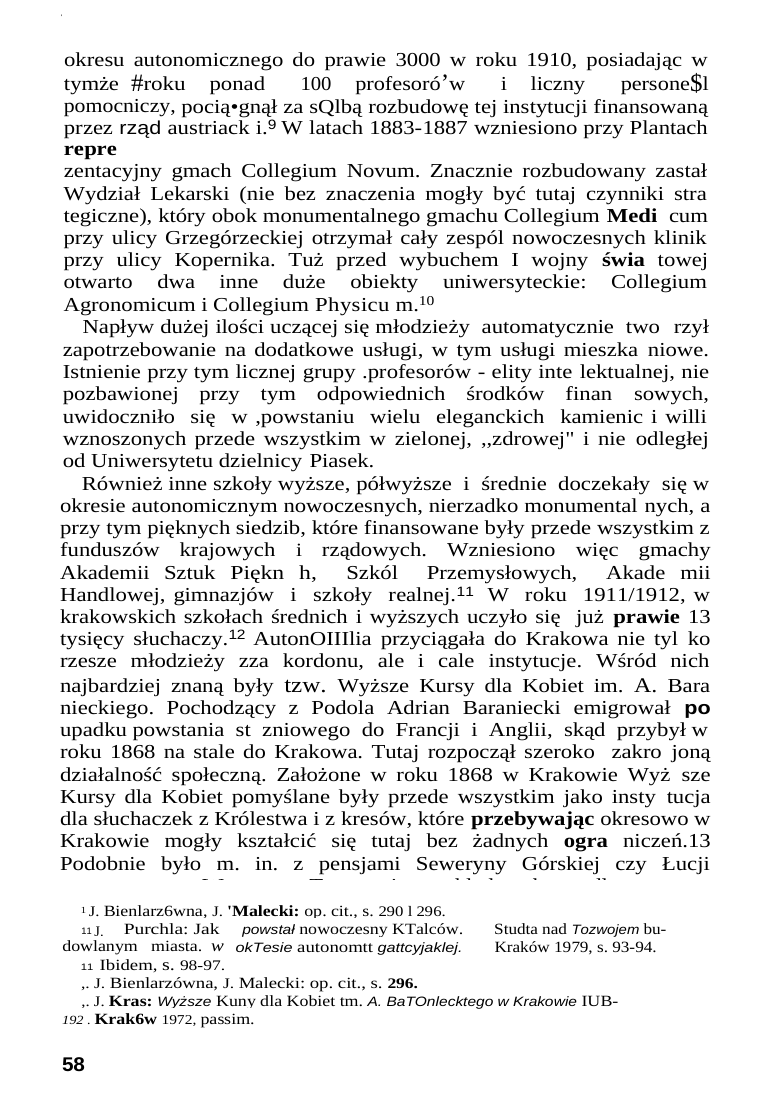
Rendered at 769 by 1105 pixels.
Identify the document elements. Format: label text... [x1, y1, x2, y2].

text ,. J. Kras: Wyższe Kuny dla Kobiet tm. A. BaTOnlecktego w Krakowie IUB- [81, 992, 710, 1010]
text zentacyjny gmach Collegium Novum. Znacznie rozbudowany zastał Wydział Lekarski (nie bez znaczenia mogły być tutaj czynniki stra­ tegiczne), który obok monumentalnego gmachu Collegium Medi­ cum przy ulicy Grzegórzeckiej otrzymał cały zespól nowoczesnych klinik przy ulicy Kopernika. Tuż przed wybuchem I wojny świa­ towej otwarto dwa inne duże obiekty uniwersyteckie: Collegium Agronomicum i Collegium Physicu m.10 [63, 160, 708, 316]
text Studta nad Tozwojem bu- Kraków 1979, s. 93-94. [494, 919, 710, 956]
text okresu autonomicznego do prawie 3000 w roku 1910, posiadając w tymże #roku ponad 100 profesoró’w i liczny persone$l pomocniczy, pocią•gnął za sQlbą rozbudowę tej instytucji finansowaną przez rząd austriack i.9 W latach 1883-1887 wzniesiono przy Plantach repre­ [64, 50, 709, 159]
text 11 J. [81, 921, 109, 936]
text okTesie autonomtt gattcyjaklej. [235, 938, 484, 956]
text ,. J. Bienlarzówna, J. Malecki: op. cit., s. 296. [81, 974, 710, 992]
text 11 Ibidem, s. 98-97. [60, 955, 225, 974]
text dowlanym miasta. w [60, 937, 225, 955]
text 1 J. Bienlarz6wna, J. 'Malecki: op. cit., s. 290 l 296. [81, 902, 469, 920]
text Napływ dużej ilości uczącej się młodzieży automatycznie two­ rzył zapotrzebowanie na dodatkowe usługi, w tym usługi mieszka­ niowe. Istnienie przy tym licznej grupy .profesorów - elity inte­ lektualnej, nie pozbawionej przy tym odpowiednich środków finan­ sowych, uwidoczniło się w ,powstaniu wielu eleganckich kamienic i willi wznoszonych przede wszystkim w zielonej, ,,zdrowej" i nie­ odległej od Uniwersytetu dzielnicy Piasek. [63, 316, 709, 472]
text 192 . Krak6w 1972, passim. [62, 1010, 264, 1028]
text Purchla: Jak [123, 919, 230, 937]
text Również inne szkoły wyższe, półwyższe i średnie doczekały się w okresie autonomicznym nowoczesnych, nierzadko monumental­ nych, a przy tym pięknych siedzib, które finansowane były przede wszystkim z funduszów krajowych i rządowych. Wzniesiono więc gmachy Akademii Sztuk Piękn h, Szkól Przemysłowych, Akade­ mii Handlowej, gimnazjów i szkoły realnej.11 W roku 1911/1912, w krakowskich szkołach średnich i wyższych uczyło się już prawie 13 tysięcy słuchaczy.12 AutonOIIIlia przyciągała do Krakowa nie tyl­ ko rzesze młodzieży zza kordonu, ale i cale instytucje. Wśród nich najbardziej znaną były tzw. Wyższe Kursy dla Kobiet im. A. Bara­ nieckiego. Pochodzący z Podola Adrian Baraniecki emigrował po upadku powstania st zniowego do Francji i Anglii, skąd przybył w roku 1868 na stale do Krakowa. Tutaj rozpoczął szeroko zakro­ joną działalność społeczną. Założone w roku 1868 w Krakowie Wyż­ sze Kursy dla Kobiet pomyślane były przede wszystkim jako insty­ tucja dla słuchaczek z Królestwa i z kresów, które przebywając okresowo w Krakowie mogły kształcić się tutaj bez żadnych ogra­ niczeń.13 Podobnie było m. in. z pensjami Seweryny Górskiej czy Łucji Żeleźkiewicz z Warszawy. Tzw. wyższy zakład naukowy dla [60, 473, 711, 880]
text powstał nowoczesny KTalców. [242, 919, 483, 937]
text 58 [62, 1053, 87, 1076]
